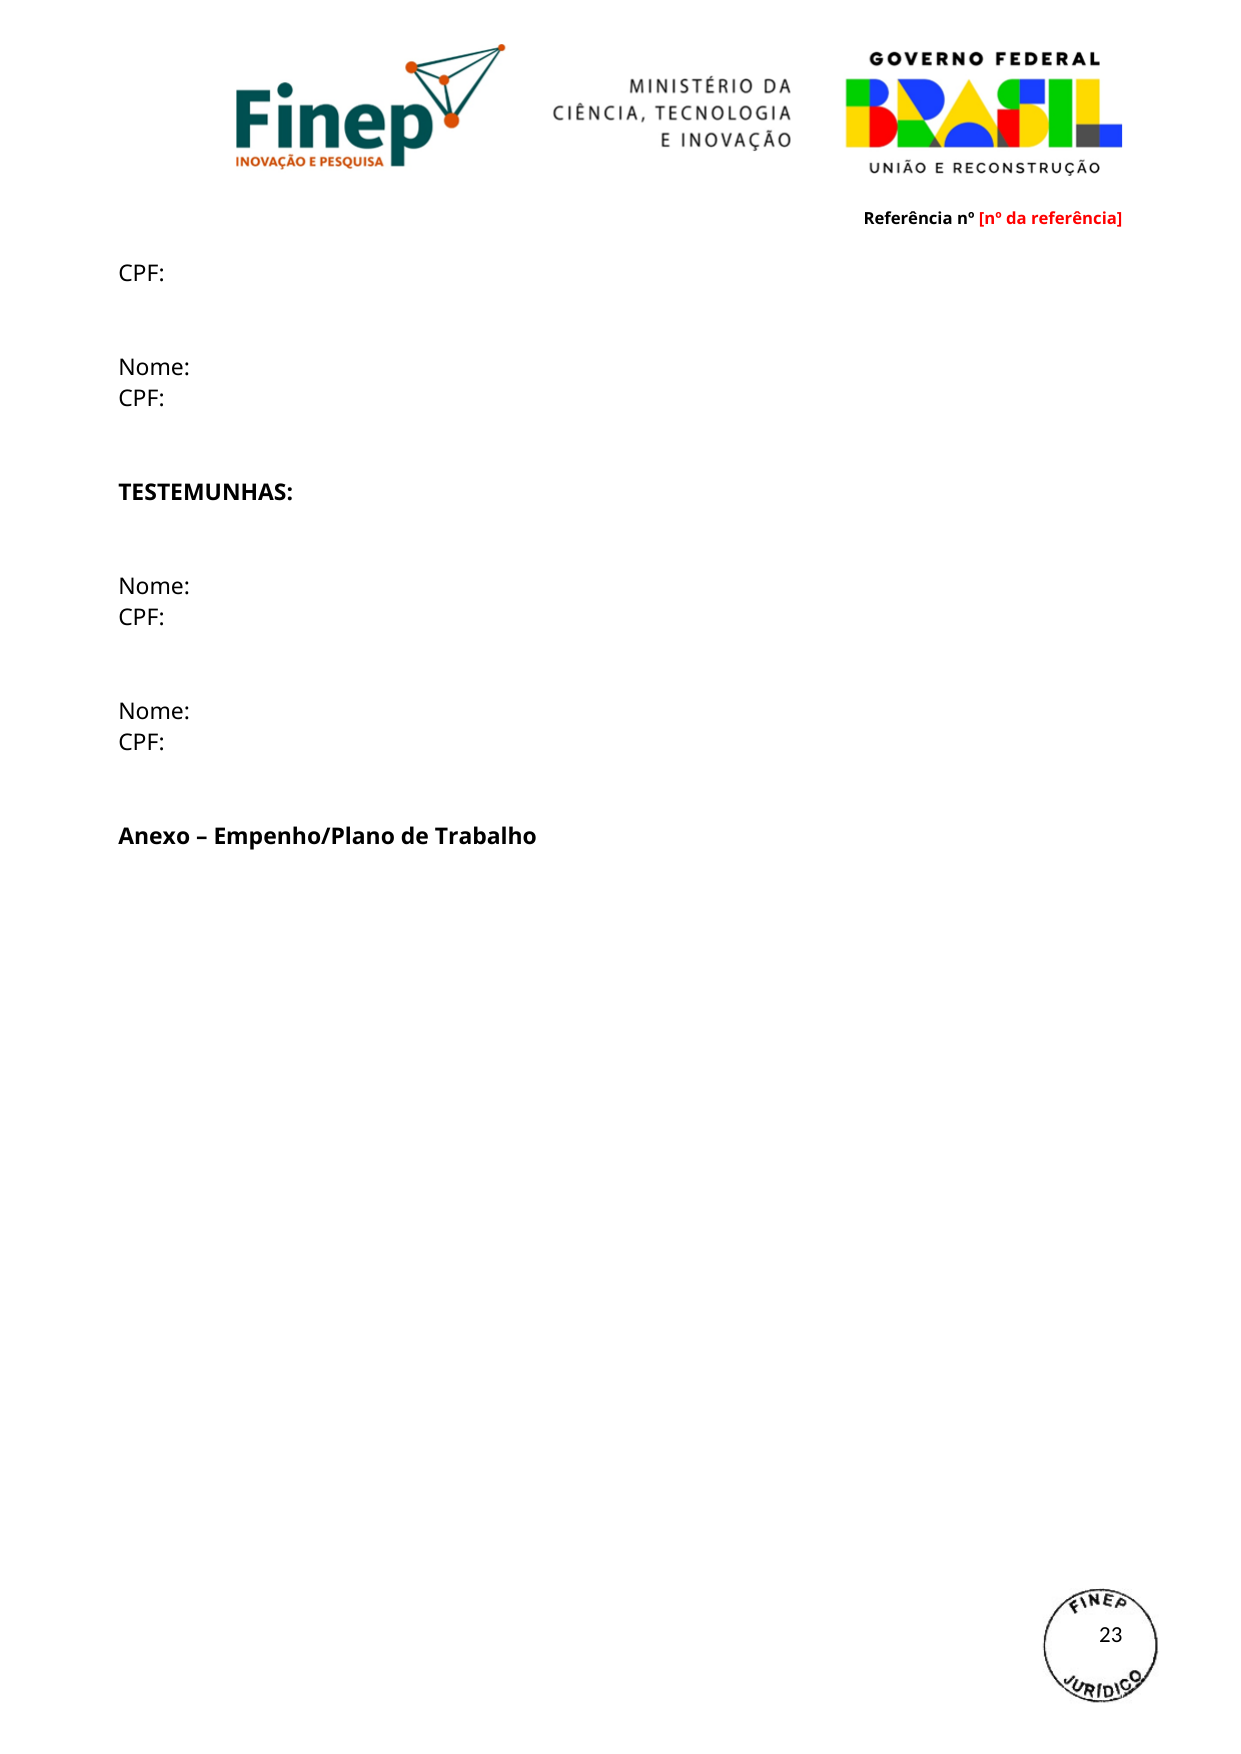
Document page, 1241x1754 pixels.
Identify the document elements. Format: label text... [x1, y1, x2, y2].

text Anexo – Empenho/Plano de Trabalho [118, 820, 1122, 851]
text CPF: [118, 257, 1122, 289]
text Nome: [118, 570, 1122, 601]
text TESTEMUNHAS: [118, 476, 1122, 507]
text Nome: [118, 695, 1122, 726]
text CPF: [118, 601, 1122, 632]
text Nome: [118, 351, 1122, 382]
text CPF: [118, 726, 1122, 757]
text CPF: [118, 382, 1122, 414]
